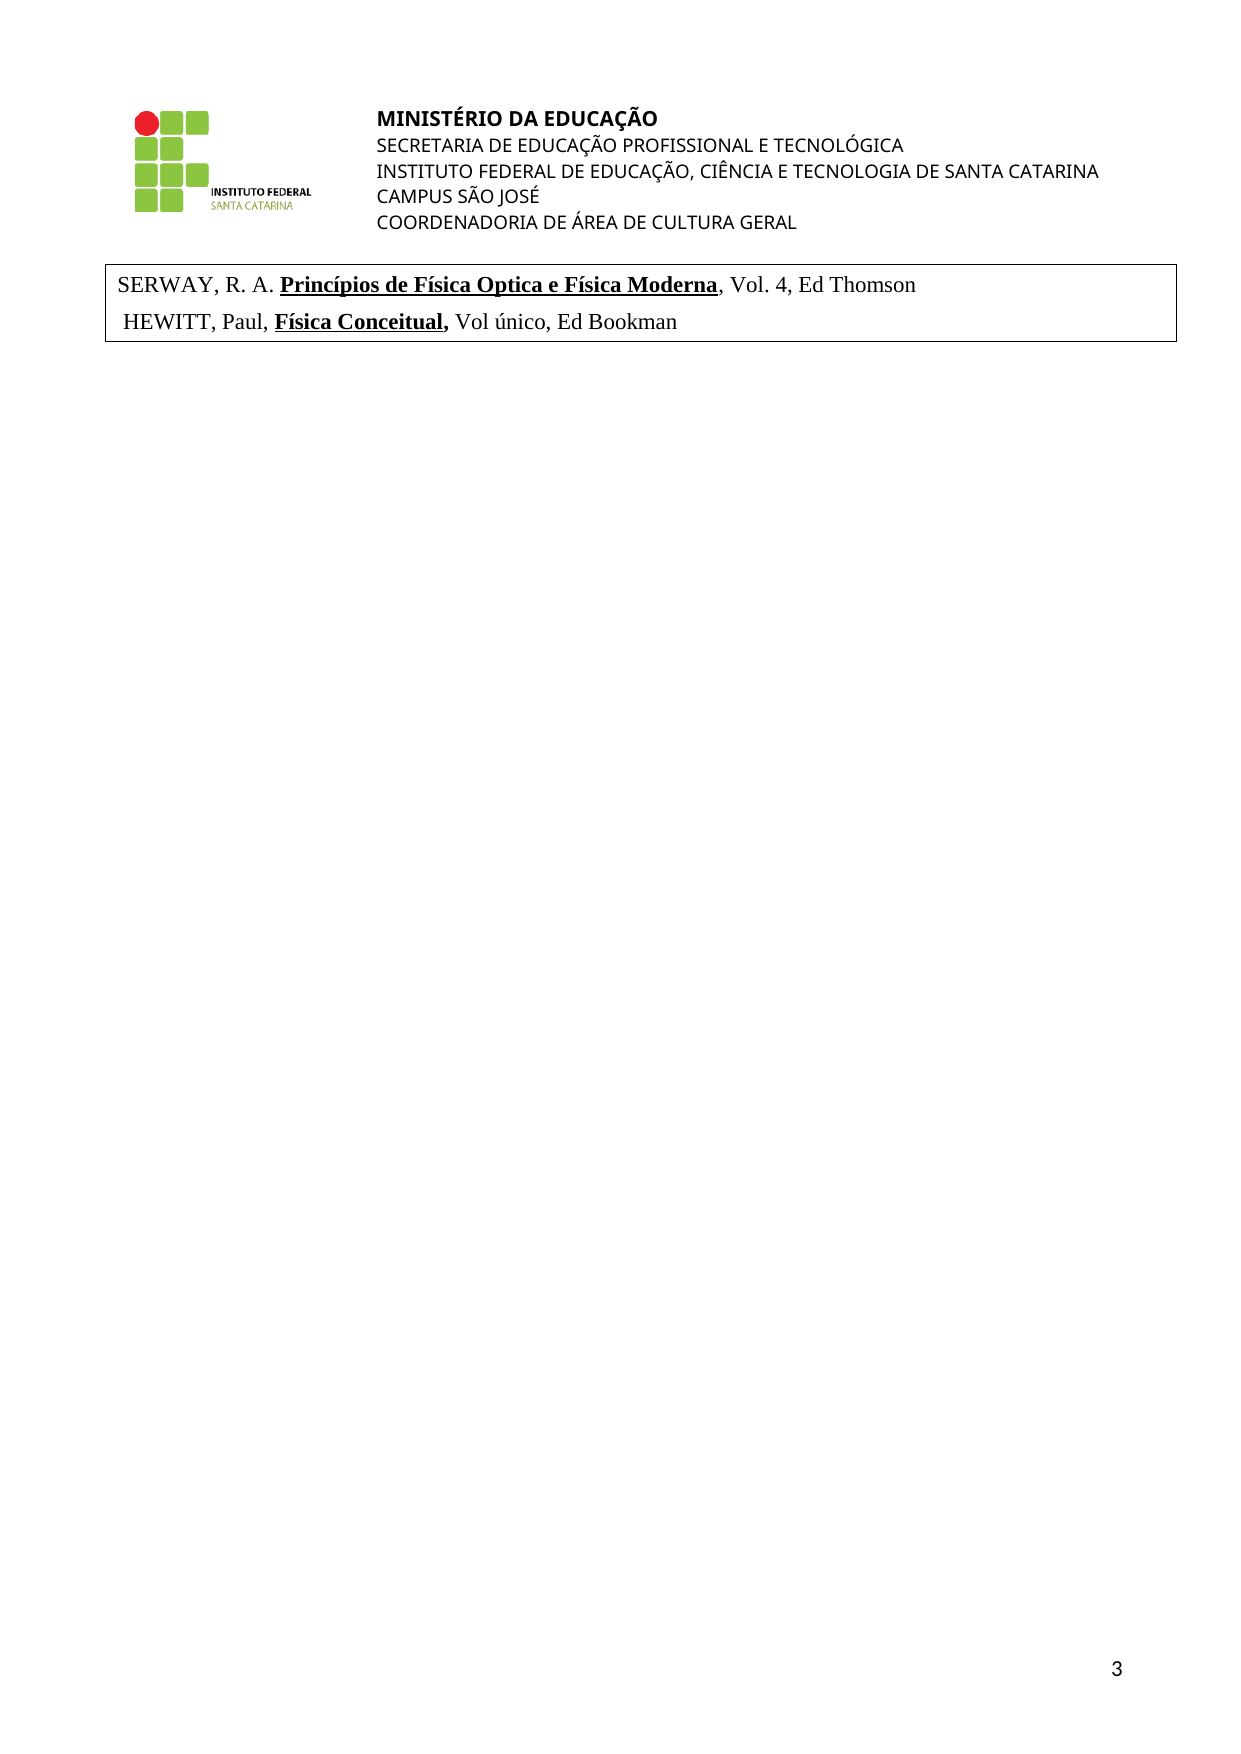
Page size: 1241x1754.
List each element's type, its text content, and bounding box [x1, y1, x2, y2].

table_cell SERWAY, R. A. Princípios de Física Optica e Física Moderna, Vol. 4, Ed Thomson HEWITT, Paul, Física Conceitual, Vol único, Ed Bookman [106, 265, 1176, 341]
picture [134, 111, 312, 212]
